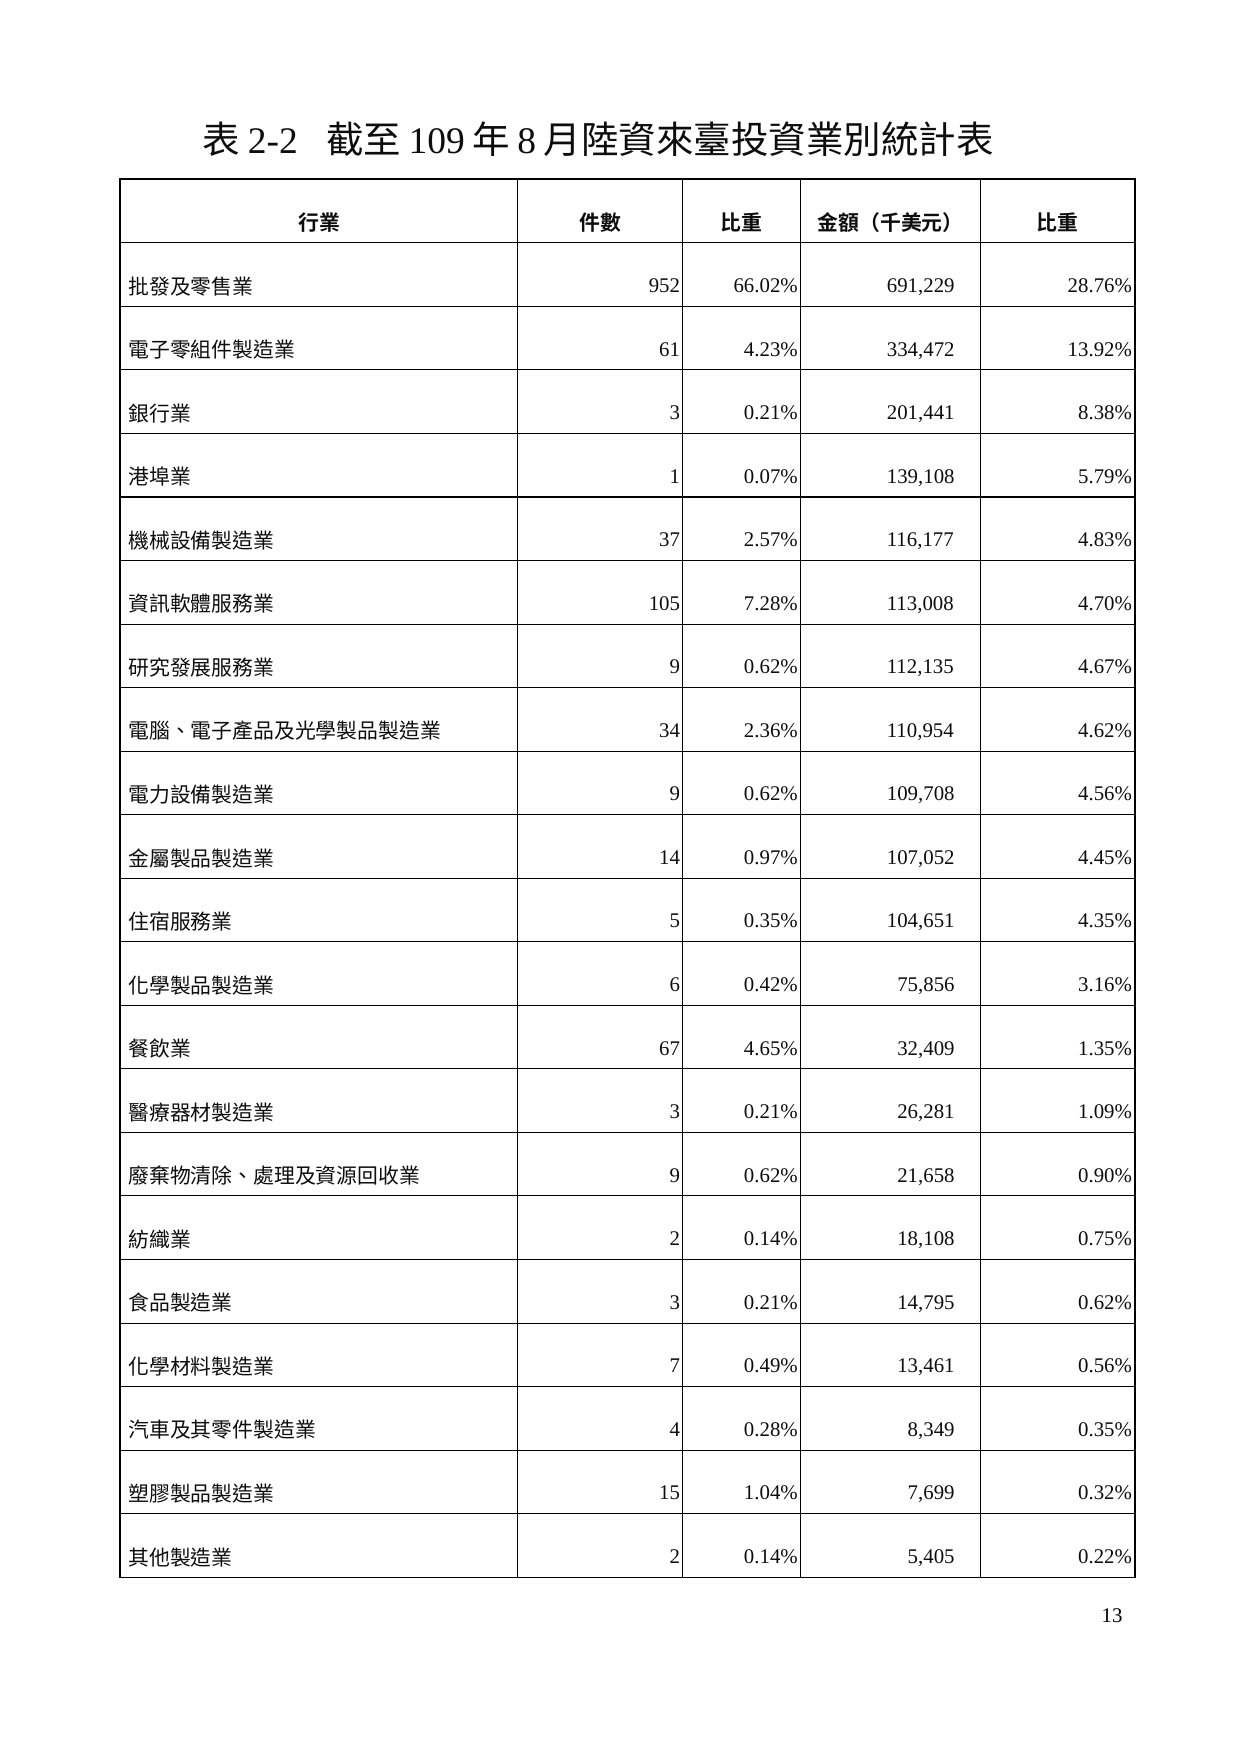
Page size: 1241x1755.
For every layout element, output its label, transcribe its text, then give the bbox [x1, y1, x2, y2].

table_cell 75,856 [801, 942, 980, 1005]
table_cell 3 [518, 1069, 682, 1132]
table_cell 18,108 [801, 1196, 980, 1259]
table_cell 1.09% [981, 1069, 1134, 1132]
table_cell 28.76% [981, 243, 1134, 306]
table_header 行業 [121, 180, 517, 242]
table_cell 691,229 [801, 243, 980, 306]
table_cell 105 [518, 561, 682, 623]
table_cell 住宿服務業 [121, 879, 517, 941]
table_cell 0.90% [981, 1133, 1134, 1195]
table_cell 112,135 [801, 625, 980, 687]
table_cell 化學製品製造業 [121, 942, 517, 1005]
table_cell 3 [518, 1260, 682, 1322]
table_cell 952 [518, 243, 682, 306]
table_cell 港埠業 [121, 434, 517, 496]
table_cell 0.97% [683, 815, 800, 878]
table_cell 電腦、電子產品及光學製品製造業 [121, 688, 517, 751]
table_cell 3 [518, 370, 682, 433]
table_cell 7.28% [683, 561, 800, 623]
table_cell 機械設備製造業 [121, 498, 517, 560]
table_cell 0.75% [981, 1196, 1134, 1259]
table_cell 139,108 [801, 434, 980, 496]
table_cell 2.57% [683, 498, 800, 560]
table_cell 其他製造業 [121, 1514, 517, 1577]
table_cell 0.14% [683, 1196, 800, 1259]
table_cell 107,052 [801, 815, 980, 878]
table_cell 0.62% [683, 752, 800, 814]
table_cell 67 [518, 1006, 682, 1068]
table_cell 0.22% [981, 1514, 1134, 1577]
table_cell 3.16% [981, 942, 1134, 1005]
table_cell 4.70% [981, 561, 1134, 623]
table_cell 食品製造業 [121, 1260, 517, 1322]
table_cell 資訊軟體服務業 [121, 561, 517, 623]
table_cell 7 [518, 1324, 682, 1386]
table_cell 電力設備製造業 [121, 752, 517, 814]
table_cell 銀行業 [121, 370, 517, 433]
table_cell 1 [518, 434, 682, 496]
table_cell 0.35% [683, 879, 800, 941]
table_header 比重 [683, 180, 800, 242]
table_cell 0.62% [683, 625, 800, 687]
table_cell 13.92% [981, 307, 1134, 369]
table_header 比重 [981, 180, 1134, 242]
table_cell 4.62% [981, 688, 1134, 751]
table_cell 0.21% [683, 1260, 800, 1322]
table_cell 0.14% [683, 1514, 800, 1577]
table_cell 14 [518, 815, 682, 878]
table_cell 201,441 [801, 370, 980, 433]
table_cell 0.35% [981, 1387, 1134, 1449]
table_cell 113,008 [801, 561, 980, 623]
table_cell 批發及零售業 [121, 243, 517, 306]
table_cell 4 [518, 1387, 682, 1449]
table_cell 廢棄物清除、處理及資源回收業 [121, 1133, 517, 1195]
table_cell 8.38% [981, 370, 1134, 433]
table_cell 金屬製品製造業 [121, 815, 517, 878]
table_cell 66.02% [683, 243, 800, 306]
table_cell 13,461 [801, 1324, 980, 1386]
table_cell 餐飲業 [121, 1006, 517, 1068]
table_cell 334,472 [801, 307, 980, 369]
table_cell 4.45% [981, 815, 1134, 878]
table_cell 醫療器材製造業 [121, 1069, 517, 1132]
table_cell 110,954 [801, 688, 980, 751]
table_cell 109,708 [801, 752, 980, 814]
table_cell 1.35% [981, 1006, 1134, 1068]
table_cell 0.21% [683, 370, 800, 433]
table_cell 0.21% [683, 1069, 800, 1132]
text 表2-2 截至109年8月陸資來臺投資業別統計表 [118, 96, 1122, 158]
table_cell 4.35% [981, 879, 1134, 941]
table_cell 塑膠製品製造業 [121, 1451, 517, 1513]
table_cell 104,651 [801, 879, 980, 941]
table_cell 紡織業 [121, 1196, 517, 1259]
table_cell 7,699 [801, 1451, 980, 1513]
table_cell 5,405 [801, 1514, 980, 1577]
table_cell 116,177 [801, 498, 980, 560]
table_cell 37 [518, 498, 682, 560]
table_cell 汽車及其零件製造業 [121, 1387, 517, 1449]
table_cell 0.32% [981, 1451, 1134, 1513]
table_cell 34 [518, 688, 682, 751]
table_cell 4.67% [981, 625, 1134, 687]
table_cell 1.04% [683, 1451, 800, 1513]
table_cell 0.62% [981, 1260, 1134, 1322]
table_cell 15 [518, 1451, 682, 1513]
table_cell 2.36% [683, 688, 800, 751]
table_cell 2 [518, 1196, 682, 1259]
table_cell 6 [518, 942, 682, 1005]
table_cell 0.07% [683, 434, 800, 496]
table_cell 2 [518, 1514, 682, 1577]
table_cell 4.56% [981, 752, 1134, 814]
table_header 金額（千美元） [801, 180, 980, 242]
table_cell 0.28% [683, 1387, 800, 1449]
table_cell 32,409 [801, 1006, 980, 1068]
table_cell 化學材料製造業 [121, 1324, 517, 1386]
table_cell 61 [518, 307, 682, 369]
table_cell 0.56% [981, 1324, 1134, 1386]
table_cell 4.83% [981, 498, 1134, 560]
table_cell 4.23% [683, 307, 800, 369]
table_cell 0.42% [683, 942, 800, 1005]
table_cell 14,795 [801, 1260, 980, 1322]
table_cell 26,281 [801, 1069, 980, 1132]
table_cell 研究發展服務業 [121, 625, 517, 687]
table_cell 9 [518, 752, 682, 814]
table_cell 電子零組件製造業 [121, 307, 517, 369]
table_cell 9 [518, 1133, 682, 1195]
table_cell 21,658 [801, 1133, 980, 1195]
table_cell 5 [518, 879, 682, 941]
table_cell 9 [518, 625, 682, 687]
table_cell 0.49% [683, 1324, 800, 1386]
table_cell 0.62% [683, 1133, 800, 1195]
table_header 件數 [518, 180, 682, 242]
table_cell 8,349 [801, 1387, 980, 1449]
table_cell 4.65% [683, 1006, 800, 1068]
table_cell 5.79% [981, 434, 1134, 496]
